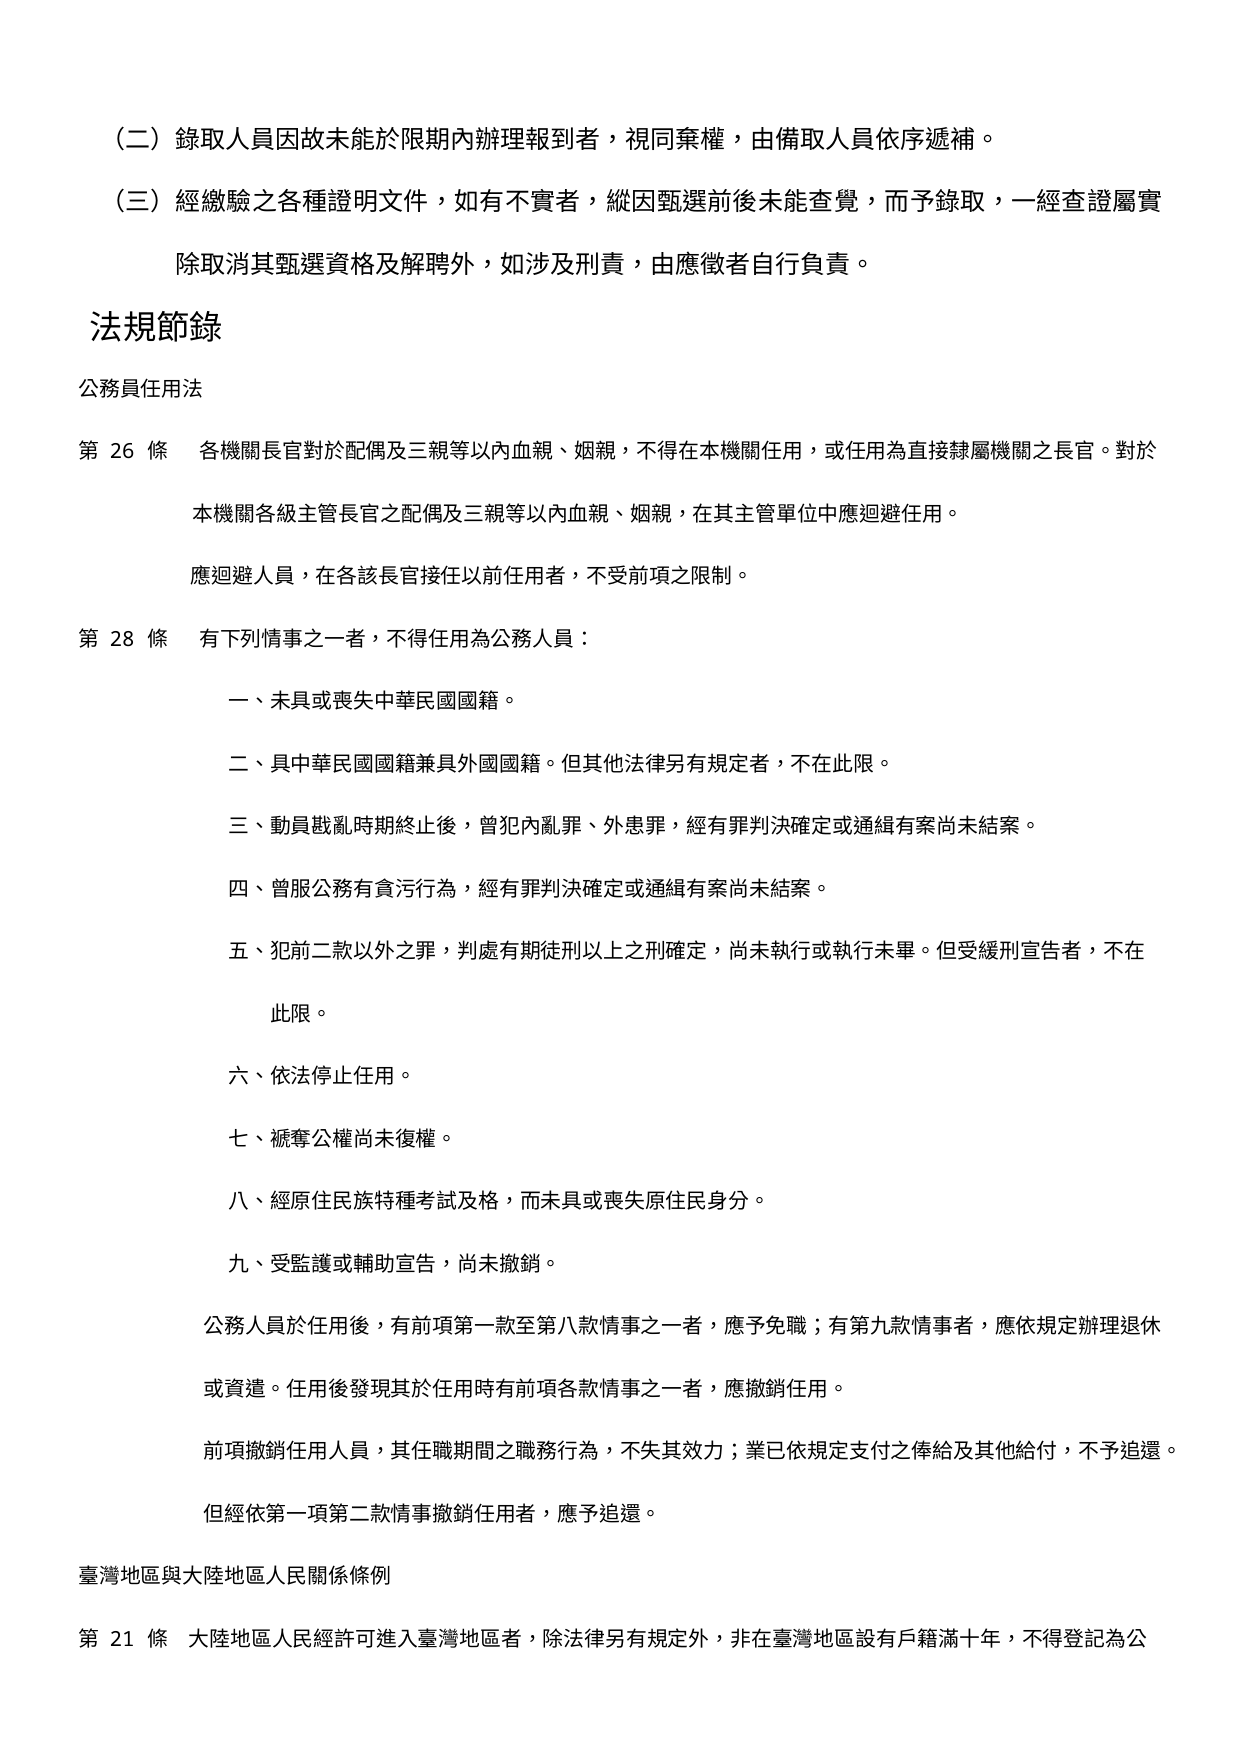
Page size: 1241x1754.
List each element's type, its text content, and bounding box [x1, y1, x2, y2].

text 臺灣地區與大陸地區人民關係條例 [78, 1533, 1165, 1596]
text 三、動員戡亂時期終止後，曾犯內亂罪、外患罪，經有罪判決確定或通緝有案尚未結案。 [228, 783, 1165, 846]
text 四、曾服公務有貪污行為，經有罪判決確定或通緝有案尚未結案。 [228, 846, 1165, 908]
text 前項撤銷任用人員，其任職期間之職務行為，不失其效力；業已依規定支付之俸給及其他給付，不予追還。但經依第一項第二款情事撤銷任用者，應予追還。 [203, 1408, 1165, 1533]
text 五、犯前二款以外之罪，判處有期徒刑以上之刑確定，尚未執行或執行未畢。但受緩刑宣告者，不在此限。 [228, 908, 1165, 1033]
text （二）錄取人員因故未能於限期內辦理報到者，視同棄權，由備取人員依序遞補。 [100, 96, 1165, 158]
text 公務員任用法 [78, 346, 1165, 408]
text 法規節錄 [89, 283, 1165, 346]
text 應迴避人員，在各該長官接任以前任用者，不受前項之限制。 [178, 533, 1165, 596]
text 六、依法停止任用。 [228, 1033, 1165, 1096]
text 七、褫奪公權尚未復權。 [228, 1096, 1165, 1158]
text 八、經原住民族特種考試及格，而未具或喪失原住民身分。 [228, 1158, 1165, 1221]
text （三）經繳驗之各種證明文件，如有不實者，縱因甄選前後未能查覺，而予錄取，一經查證屬實，除取消其甄選資格及解聘外，如涉及刑責，由應徵者自行負責。 [100, 158, 1165, 283]
text 公務人員於任用後，有前項第一款至第八款情事之一者，應予免職；有第九款情事者，應依規定辦理退休或資遣。任用後發現其於任用時有前項各款情事之一者，應撤銷任用。 [203, 1283, 1165, 1408]
text 第 26 條 各機關長官對於配偶及三親等以內血親、姻親，不得在本機關任用，或任用為直接隸屬機關之長官。對於本機關各級主管長官之配偶及三親等以內血親、姻親，在其主管單位中應迴避任用。 [78, 408, 1165, 533]
text 二、具中華民國國籍兼具外國國籍。但其他法律另有規定者，不在此限。 [228, 721, 1165, 783]
text 第 28 條 有下列情事之一者，不得任用為公務人員： [78, 596, 1165, 658]
text 九、受監護或輔助宣告，尚未撤銷。 [228, 1221, 1165, 1283]
text 第 21 條 大陸地區人民經許可進入臺灣地區者，除法律另有規定外，非在臺灣地區設有戶籍滿十年，不得登記為公 [78, 1596, 1165, 1658]
text 一、未具或喪失中華民國國籍。 [228, 658, 1165, 721]
